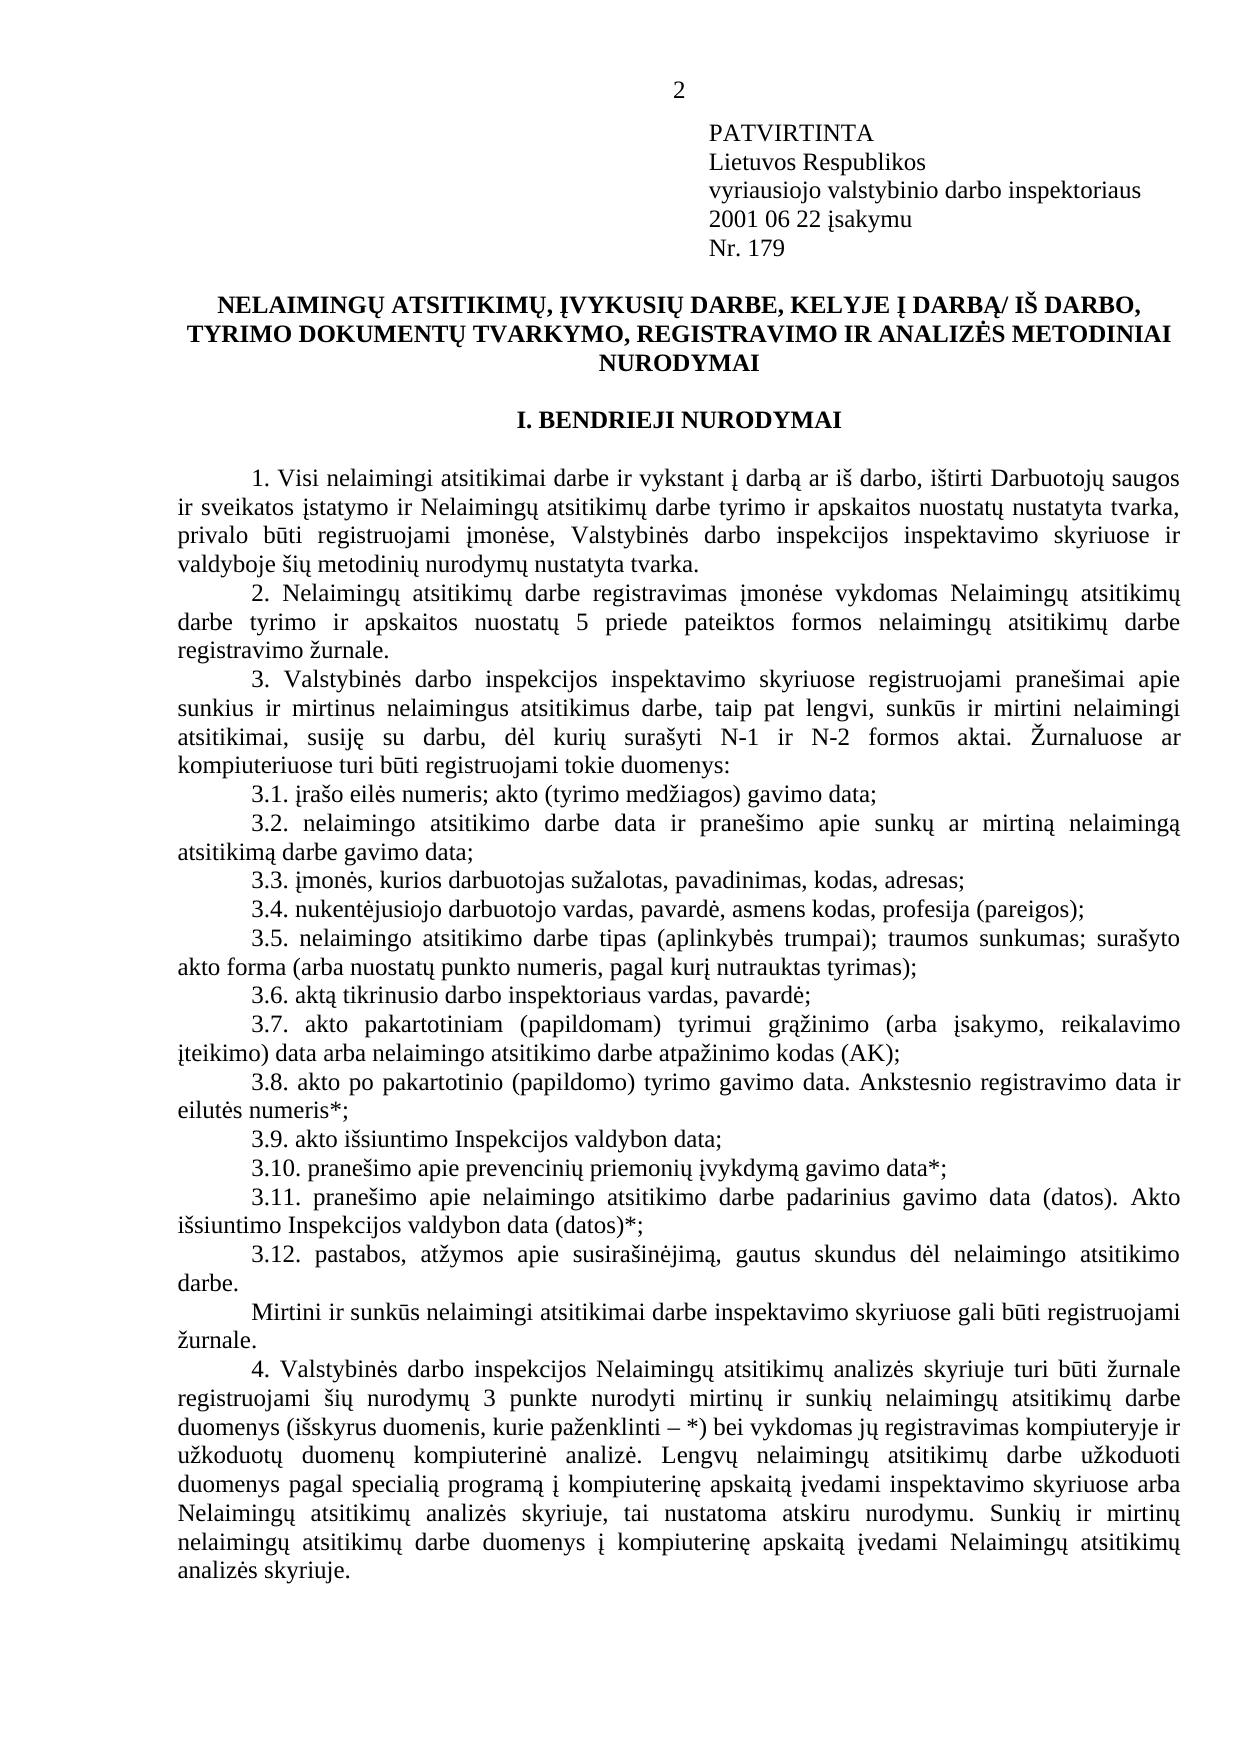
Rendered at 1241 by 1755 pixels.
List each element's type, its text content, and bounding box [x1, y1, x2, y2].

text 3.10. pranešimo apie prevencinių priemonių įvykdymą gavimo data*; [177, 1153, 1181, 1182]
text 3.3. įmonės, kurios darbuotojas sužalotas, pavadinimas, kodas, adresas; [177, 866, 1181, 894]
text 2001 06 22 įsakymu [177, 204, 1181, 233]
text Nr. 179 [177, 233, 1181, 262]
text 3. Valstybinės darbo inspekcijos inspektavimo skyriuose registruojami pranešimai apie sunkius ir mirtinus nelaimingus atsitikimus darbe, taip pat lengvi, sunkūs ir mirtini nelaimingi atsitikimai, susiję su darbu, dėl kurių surašyti N-1 ir N-2 formos aktai. Žurnaluose ar kompiuteriuose turi būti registruojami tokie duomenys: [177, 664, 1181, 779]
text 2. Nelaimingų atsitikimų darbe registravimas įmonėse vykdomas Nelaimingų atsitikimų darbe tyrimo ir apskaitos nuostatų 5 priede pateiktos formos nelaimingų atsitikimų darbe registravimo žurnale. [177, 578, 1181, 664]
text 3.7. akto pakartotiniam (papildomam) tyrimui grąžinimo (arba įsakymo, reikalavimo įteikimo) data arba nelaimingo atsitikimo darbe atpažinimo kodas (AK); [177, 1009, 1181, 1067]
text 4. Valstybinės darbo inspekcijos Nelaimingų atsitikimų analizės skyriuje turi būti žurnale registruojami šių nurodymų 3 punkte nurodyti mirtinų ir sunkių nelaimingų atsitikimų darbe duomenys (išskyrus duomenis, kurie paženklinti – *) bei vykdomas jų registravimas kompiuteryje ir užkoduotų duomenų kompiuterinė analizė. Lengvų nelaimingų atsitikimų darbe užkoduoti duomenys pagal specialią programą į kompiuterinę apskaitą įvedami inspektavimo skyriuose arba Nelaimingų atsitikimų analizės skyriuje, tai nustatoma atskiru nurodymu. Sunkių ir mirtinų nelaimingų atsitikimų darbe duomenys į kompiuterinę apskaitą įvedami Nelaimingų atsitikimų analizės skyriuje. [177, 1354, 1181, 1584]
text 3.6. aktą tikrinusio darbo inspektoriaus vardas, pavardė; [177, 981, 1181, 1009]
text 3.12. pastabos, atžymos apie susirašinėjimą, gautus skundus dėl nelaimingo atsitikimo darbe. [177, 1239, 1181, 1297]
text I. BENDRIEJI NURODYMAI [177, 406, 1181, 434]
text 3.8. akto po pakartotinio (papildomo) tyrimo gavimo data. Ankstesnio registravimo data ir eilutės numeris*; [177, 1067, 1181, 1124]
text 1. Visi nelaimingi atsitikimai darbe ir vykstant į darbą ar iš darbo, ištirti Darbuotojų saugos ir sveikatos įstatymo ir Nelaimingų atsitikimų darbe tyrimo ir apskaitos nuostatų nustatyta tvarka, privalo būti registruojami įmonėse, Valstybinės darbo inspekcijos inspektavimo skyriuose ir valdyboje šių metodinių nurodymų nustatyta tvarka. [177, 463, 1181, 578]
text 3.4. nukentėjusiojo darbuotojo vardas, pavardė, asmens kodas, profesija (pareigos); [177, 894, 1181, 923]
text Mirtini ir sunkūs nelaimingi atsitikimai darbe inspektavimo skyriuose gali būti registruojami žurnale. [177, 1297, 1181, 1354]
text 3.5. nelaimingo atsitikimo darbe tipas (aplinkybės trumpai); traumos sunkumas; surašyto akto forma (arba nuostatų punkto numeris, pagal kurį nutrauktas tyrimas); [177, 923, 1181, 981]
text 3.11. pranešimo apie nelaimingo atsitikimo darbe padarinius gavimo data (datos). Akto išsiuntimo Inspekcijos valdybon data (datos)*; [177, 1182, 1181, 1239]
text Nelaimingų atsitikimų, įvykusių darbe, kelyje į darbą/ iš darbo, tyrimo dokumentų tvarkymo, registravimo ir analizės METODINIAI NURODYMAI [177, 291, 1181, 377]
text 3.9. akto išsiuntimo Inspekcijos valdybon data; [177, 1124, 1181, 1153]
text Lietuvos Respublikos [177, 147, 1181, 176]
text 3.2. nelaimingo atsitikimo darbe data ir pranešimo apie sunkų ar mirtiną nelaimingą atsitikimą darbe gavimo data; [177, 808, 1181, 866]
text Patvirtinta [709, 118, 1181, 147]
text 3.1. įrašo eilės numeris; akto (tyrimo medžiagos) gavimo data; [177, 779, 1181, 808]
text vyriausiojo valstybinio darbo inspektoriaus [177, 176, 1181, 204]
